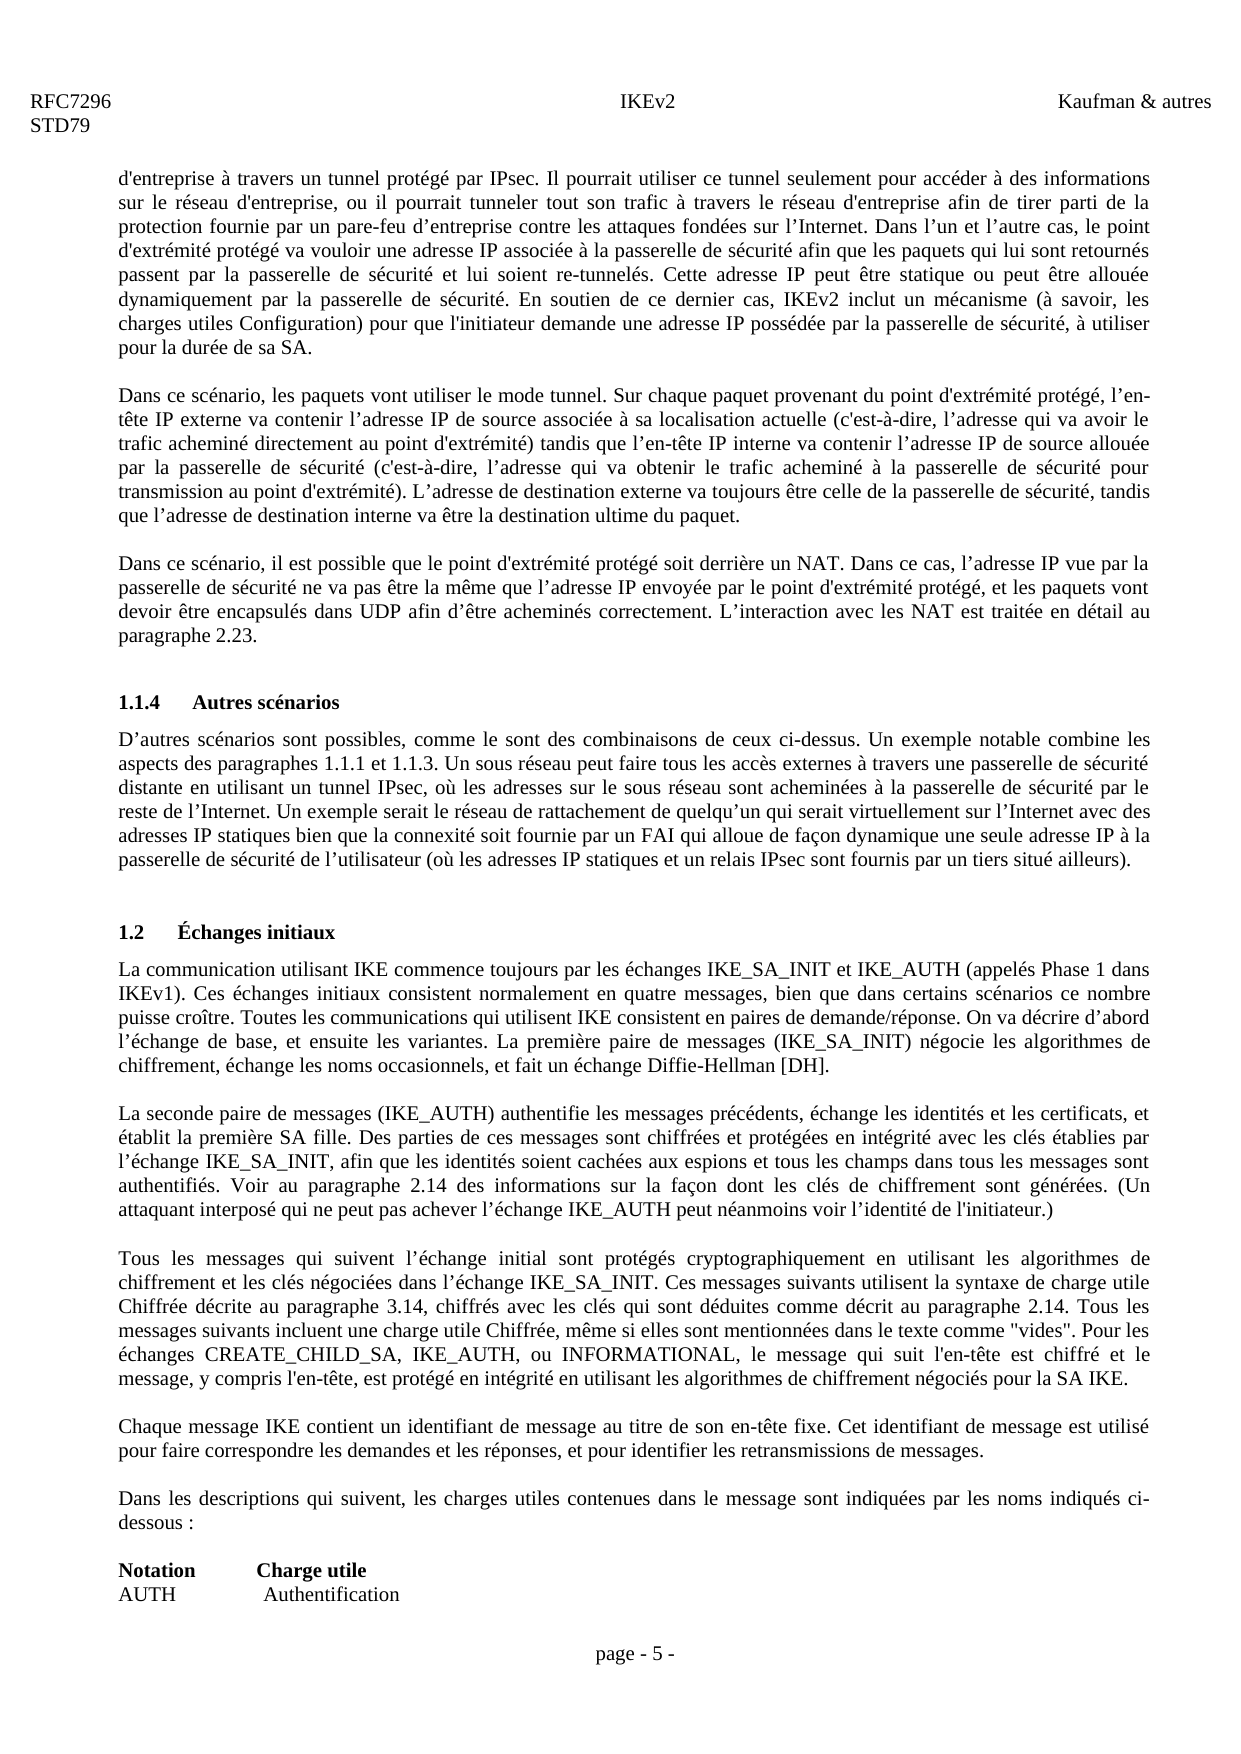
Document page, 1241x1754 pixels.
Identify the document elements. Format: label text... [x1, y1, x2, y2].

text Tous les messages qui suivent l’échange initial sont protégés cryptographiquement en utilisant les algorithmes de chiffrement et les clés négociées dans l’échange IKE_SA_INIT. Ces messages suivants utilisent la syntaxe de charge utile Chiffrée décrite au paragraphe 3.14, chiffrés avec les clés qui sont déduites comme décrit au paragraphe 2.14. Tous les messages suivants incluent une charge utile Chiffrée, même si elles sont mentionnées dans le texte comme "vides". Pour les échanges CREATE_CHILD_SA, IKE_AUTH, ou INFORMATIONAL, le message qui suit l'en-tête est chiffré et le message, y compris l'en-tête, est protégé en intégrité en utilisant les algorithmes de chiffrement négociés pour la SA IKE. [118, 1246, 1152, 1390]
text Dans ce scénario, les paquets vont utiliser le mode tunnel. Sur chaque paquet provenant du point d'extrémité protégé, l’en-tête IP externe va contenir l’adresse IP de source associée à sa localisation actuelle (c'est-à-dire, l’adresse qui va avoir le trafic acheminé directement au point d'extrémité) tandis que l’en-tête IP interne va contenir l’adresse IP de source allouée par la passerelle de sécurité (c'est-à-dire, l’adresse qui va obtenir le trafic acheminé à la passerelle de sécurité pour transmission au point d'extrémité). L’adresse de destination externe va toujours être celle de la passerelle de sécurité, tandis que l’adresse de destination interne va être la destination ultime du paquet. [118, 383, 1152, 527]
text d'entreprise à travers un tunnel protégé par IPsec. Il pourrait utiliser ce tunnel seulement pour accéder à des informations sur le réseau d'entreprise, ou il pourrait tunneler tout son trafic à travers le réseau d'entreprise afin de tirer parti de la protection fournie par un pare-feu d’entreprise contre les attaques fondées sur l’Internet. Dans l’un et l’autre cas, le point d'extrémité protégé va vouloir une adresse IP associée à la passerelle de sécurité afin que les paquets qui lui sont retournés passent par la passerelle de sécurité et lui soient re-tunnelés. Cette adresse IP peut être statique ou peut être allouée dynamiquement par la passerelle de sécurité. En soutien de ce dernier cas, IKEv2 inclut un mécanisme (à savoir, les charges utiles Configuration) pour que l'initiateur demande une adresse IP possédée par la passerelle de sécurité, à utiliser pour la durée de sa SA. [118, 166, 1152, 359]
text Notation Charge utile [118, 1558, 1152, 1582]
text Dans les descriptions qui suivent, les charges utiles contenues dans le message sont indiquées par les noms indiqués ci-dessous : [118, 1486, 1152, 1534]
subtitle 1.2 Échanges initiaux [118, 920, 1152, 944]
subtitle 1.1.4 Autres scénarios [118, 690, 1152, 714]
text La seconde paire de messages (IKE_AUTH) authentifie les messages précédents, échange les identités et les certificats, et établit la première SA fille. Des parties de ces messages sont chiffrées et protégées en intégrité avec les clés établies par l’échange IKE_SA_INIT, afin que les identités soient cachées aux espions et tous les champs dans tous les messages sont authentifiés. Voir au paragraphe 2.14 des informations sur la façon dont les clés de chiffrement sont générées. (Un attaquant interposé qui ne peut pas achever l’échange IKE_AUTH peut néanmoins voir l’identité de l'initiateur.) [118, 1101, 1152, 1221]
text D’autres scénarios sont possibles, comme le sont des combinaisons de ceux ci-dessus. Un exemple notable combine les aspects des paragraphes 1.1.1 et 1.1.3. Un sous réseau peut faire tous les accès externes à travers une passerelle de sécurité distante en utilisant un tunnel IPsec, où les adresses sur le sous réseau sont acheminées à la passerelle de sécurité par le reste de l’Internet. Un exemple serait le réseau de rattachement de quelqu’un qui serait virtuellement sur l’Internet avec des adresses IP statiques bien que la connexité soit fournie par un FAI qui alloue de façon dynamique une seule adresse IP à la passerelle de sécurité de l’utilisateur (où les adresses IP statiques et un relais IPsec sont fournis par un tiers situé ailleurs). [118, 727, 1152, 871]
text La communication utilisant IKE commence toujours par les échanges IKE_SA_INIT et IKE_AUTH (appelés Phase 1 dans IKEv1). Ces échanges initiaux consistent normalement en quatre messages, bien que dans certains scénarios ce nombre puisse croître. Toutes les communications qui utilisent IKE consistent en paires de demande/réponse. On va décrire d’abord l’échange de base, et ensuite les variantes. La première paire de messages (IKE_SA_INIT) négocie les algorithmes de chiffrement, échange les noms occasionnels, et fait un échange Diffie-Hellman [DH]. [118, 957, 1152, 1077]
text Chaque message IKE contient un identifiant de message au titre de son en-tête fixe. Cet identifiant de message est utilisé pour faire correspondre les demandes et les réponses, et pour identifier les retransmissions de messages. [118, 1414, 1152, 1462]
text AUTH Authentification [118, 1582, 1152, 1606]
text Dans ce scénario, il est possible que le point d'extrémité protégé soit derrière un NAT. Dans ce cas, l’adresse IP vue par la passerelle de sécurité ne va pas être la même que l’adresse IP envoyée par le point d'extrémité protégé, et les paquets vont devoir être encapsulés dans UDP afin d’être acheminés correctement. L’interaction avec les NAT est traitée en détail au paragraphe 2.23. [118, 551, 1152, 647]
